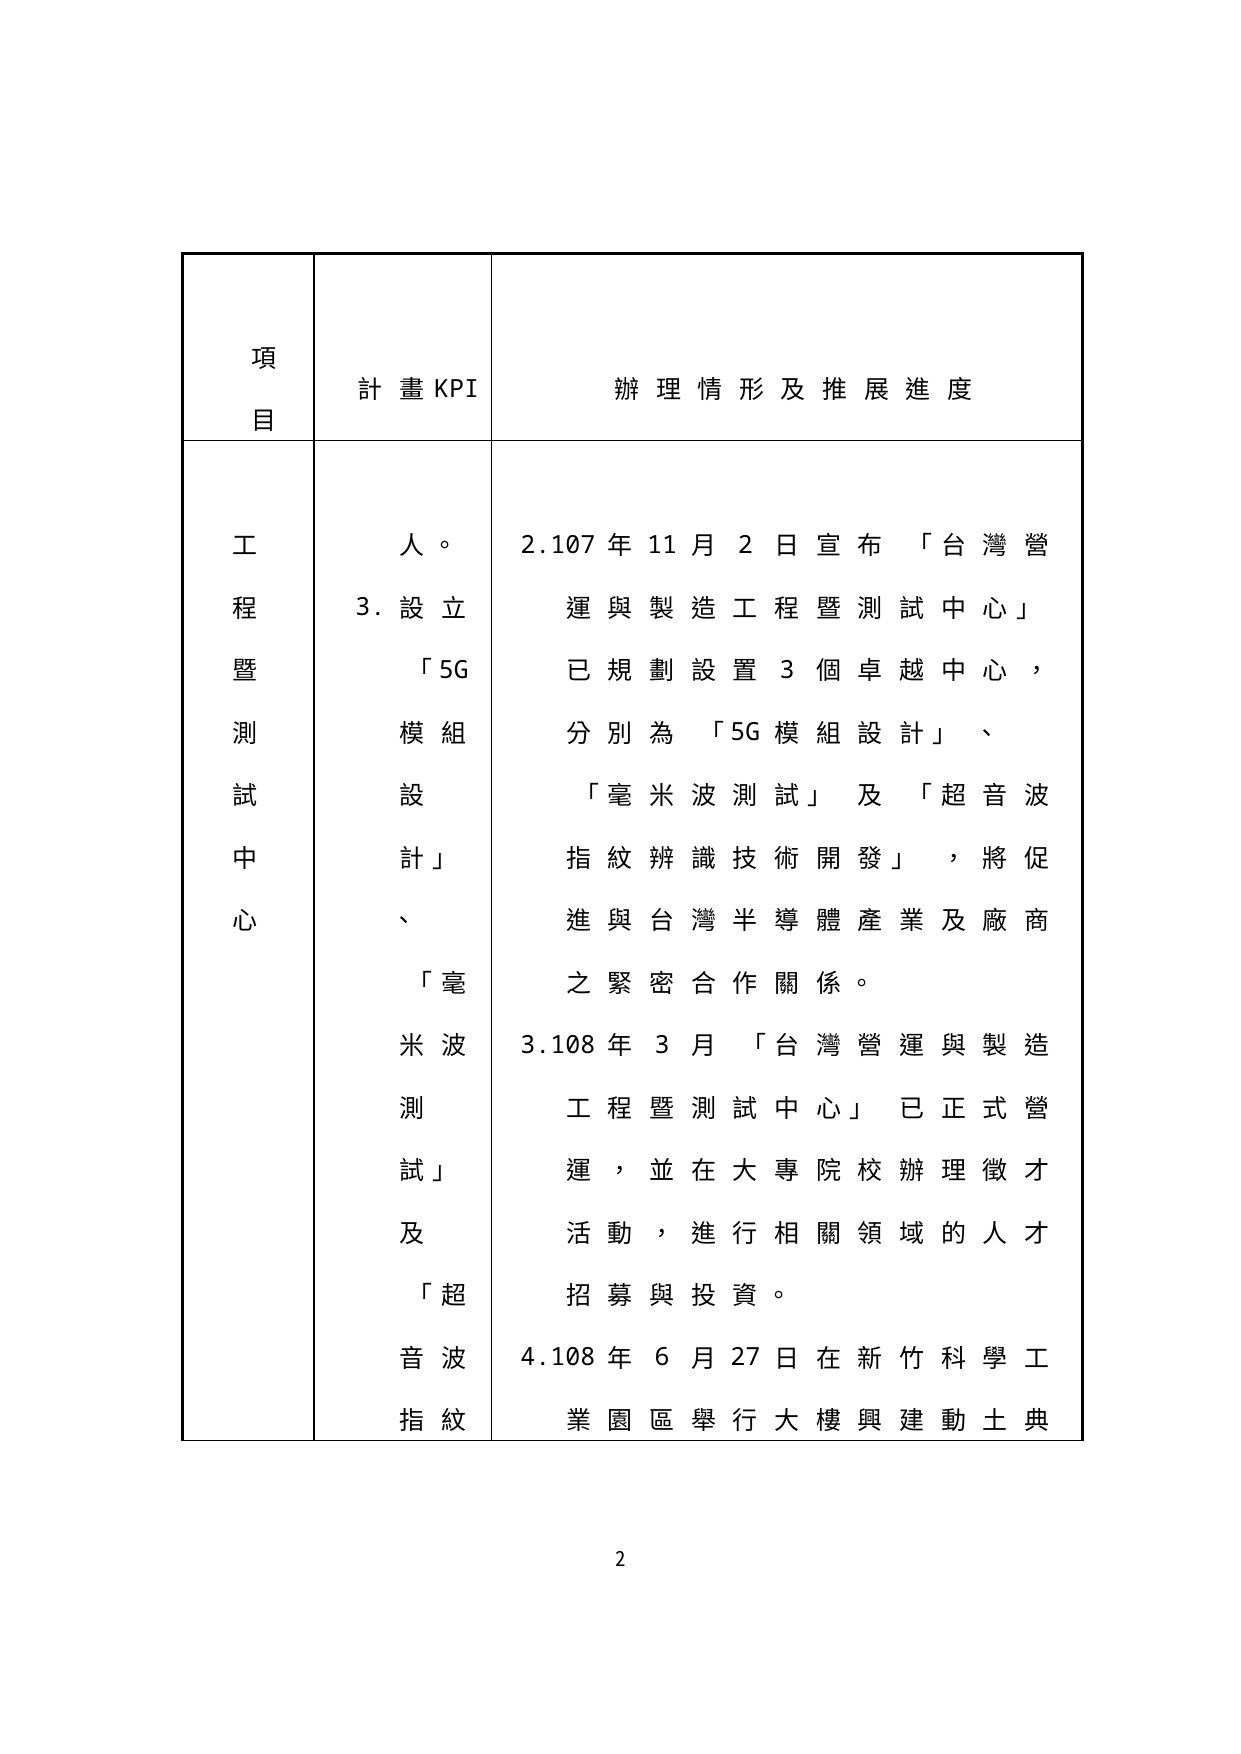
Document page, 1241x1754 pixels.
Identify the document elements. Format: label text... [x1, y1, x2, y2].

table_header 辦理情形及推展進度 [492, 255, 1081, 439]
table_header 項目 [184, 255, 313, 439]
table_header 計畫KPI [315, 255, 491, 439]
table_cell 2.107年11月2日宣布「台灣營運與製造工程暨測試中心」已規劃設置3個卓越中心，分別為「5G模組設計」、「毫米波測試」及「超音波指紋辨識技術開發」，將促進與台灣半導體產業及廠商之緊密合作關係。 3.108年3月「台灣營運與製造工程暨測試中心」已正式營運，並在大專院校辦理徵才活動，進行相關領域的人才招募與投資。 4.108年6月27日在新竹科學工業園區舉行大樓興建動土典 [492, 441, 1081, 1439]
table_cell 工程暨測試中心 [184, 441, 313, 1439]
table_cell 人。 3.設立「5G模組設計」、「毫米波測試」及「超音波指紋 [315, 441, 491, 1439]
